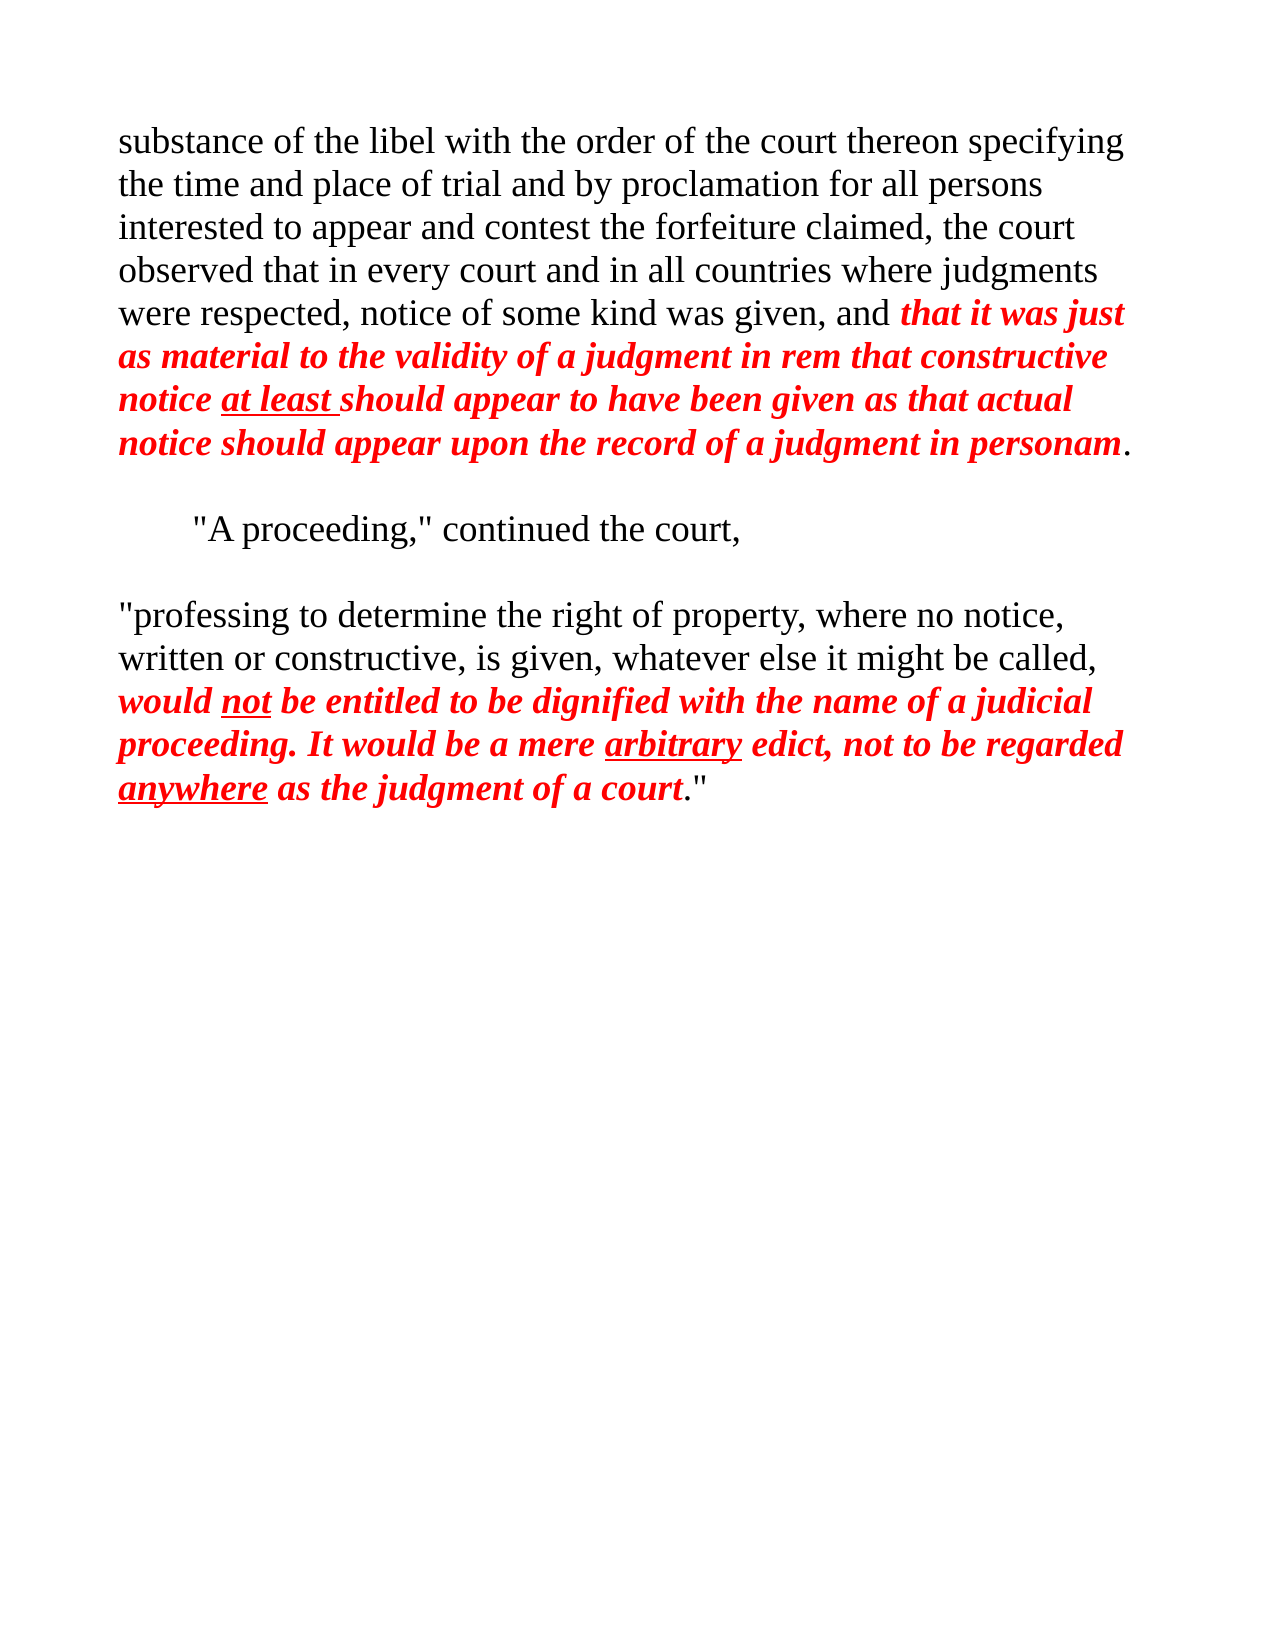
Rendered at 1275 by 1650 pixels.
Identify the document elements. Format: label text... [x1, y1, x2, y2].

text substance of the libel with the order of the court thereon specifying the time and place of trial and by proclamation for all persons interested to appear and contest the forfeiture claimed, the court observed that in every court and in all countries where judgments were respected, notice of some kind was given, and that it was just as material to the validity of a judgment in rem that constructive notice at least should appear to have been given as that actual notice should appear upon the record of a judgment in personam. [118, 118, 1157, 463]
text "A proceeding," continued the court, [118, 506, 1157, 549]
text "professing to determine the right of property, where no notice, written or constructive, is given, whatever else it might be called, would not be entitled to be dignified with the name of a judicial proceeding. It would be a mere arbitrary edict, not to be regarded anywhere as the judgment of a court." [118, 592, 1157, 808]
